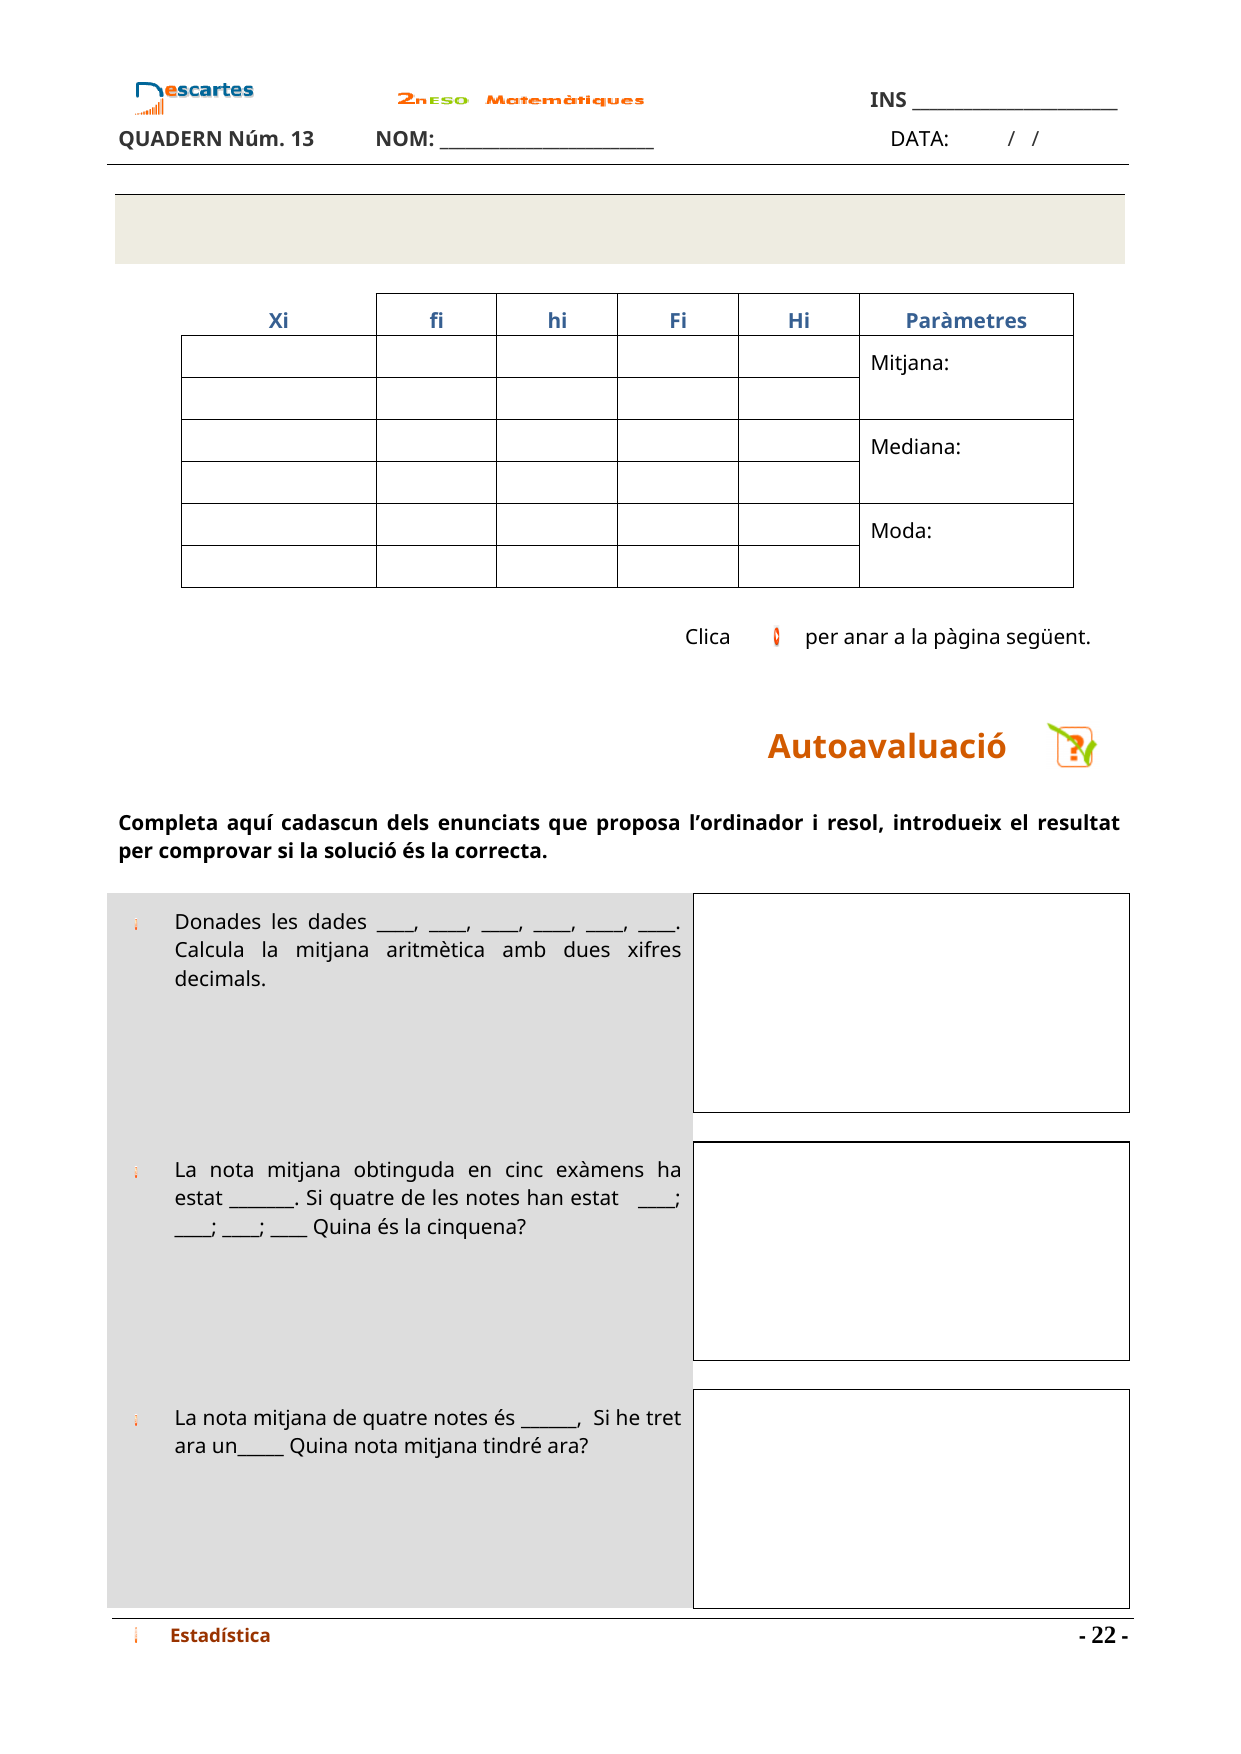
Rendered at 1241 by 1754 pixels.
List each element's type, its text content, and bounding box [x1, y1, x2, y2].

table_cell [377, 546, 496, 587]
table_cell [694, 1390, 1129, 1608]
table_cell [377, 504, 496, 545]
table_header Fi [618, 294, 738, 335]
table_cell [377, 462, 496, 503]
picture [134, 1414, 138, 1426]
table_cell [377, 336, 496, 377]
table_header fi [377, 294, 496, 335]
table_cell La nota mitjana de quatre notes és ______, Si he tret ara un_____ Quina nota mitjana tindré ara? [163, 1389, 693, 1608]
table_cell [497, 420, 617, 461]
picture [134, 1166, 138, 1178]
table_cell [163, 1112, 693, 1141]
table_header [1018, 713, 1127, 779]
table_cell [618, 462, 738, 503]
table_cell [618, 420, 738, 461]
table_cell [107, 1360, 163, 1389]
table_header Hi [739, 294, 859, 335]
table_cell [497, 504, 617, 545]
table_header [694, 894, 1129, 1112]
table_header Autoavaluació [107, 713, 1018, 779]
table_cell [618, 378, 738, 419]
table_header [111, 617, 678, 656]
table_cell Mitjana: [860, 336, 1073, 419]
table_cell [693, 1361, 1130, 1389]
table_cell [497, 336, 617, 377]
table_cell [739, 546, 859, 587]
table_header [751, 617, 798, 656]
table_header Donades les dades ____, ____, ____, ____, ____, ____. Calcula la mitjana aritmètica amb dues xifres decimals. [163, 893, 693, 1112]
table_cell [739, 336, 859, 377]
table_cell [739, 420, 859, 461]
picture [773, 625, 780, 647]
table_cell [182, 462, 376, 503]
table_cell [182, 504, 376, 545]
table_cell [182, 546, 376, 587]
table_cell [694, 1143, 1129, 1360]
picture [134, 82, 257, 115]
table_cell [182, 420, 376, 461]
table_header Xi [181, 293, 376, 335]
table_cell [739, 462, 859, 503]
table_cell [618, 504, 738, 545]
table_cell [377, 420, 496, 461]
table_cell [618, 546, 738, 587]
table_cell [107, 1112, 163, 1141]
table_cell [693, 1113, 1130, 1141]
picture [134, 918, 138, 930]
picture [1046, 721, 1100, 770]
table_cell [497, 546, 617, 587]
table_cell [618, 336, 738, 377]
text Completa aquí cadascun dels enunciats que proposa l’ordinador i resol, introdueix el resultat per comprovar si la solució és la correcta. [118, 808, 1122, 864]
table_cell [107, 1141, 163, 1360]
table_cell [739, 378, 859, 419]
table_cell [107, 1389, 163, 1608]
table_header Paràmetres [860, 294, 1073, 335]
table_header [115, 195, 1125, 264]
table_cell [182, 378, 376, 419]
table_cell [497, 462, 617, 503]
table_cell [377, 378, 496, 419]
table_cell [497, 378, 617, 419]
table_cell [182, 336, 376, 377]
table_cell [739, 504, 859, 545]
table_cell Mediana: [860, 420, 1073, 503]
table_header [107, 893, 163, 1112]
table_header Clica [678, 617, 751, 656]
table_cell [163, 1360, 693, 1389]
table_cell La nota mitjana obtinguda en cinc exàmens ha estat _______. Si quatre de les notes han estat ____; ____; ____; ____ Quina és la cinquena? [163, 1141, 693, 1360]
table_header per anar a la pàgina següent. [798, 617, 1133, 656]
table_header hi [497, 294, 617, 335]
table_cell Moda: [860, 504, 1073, 587]
